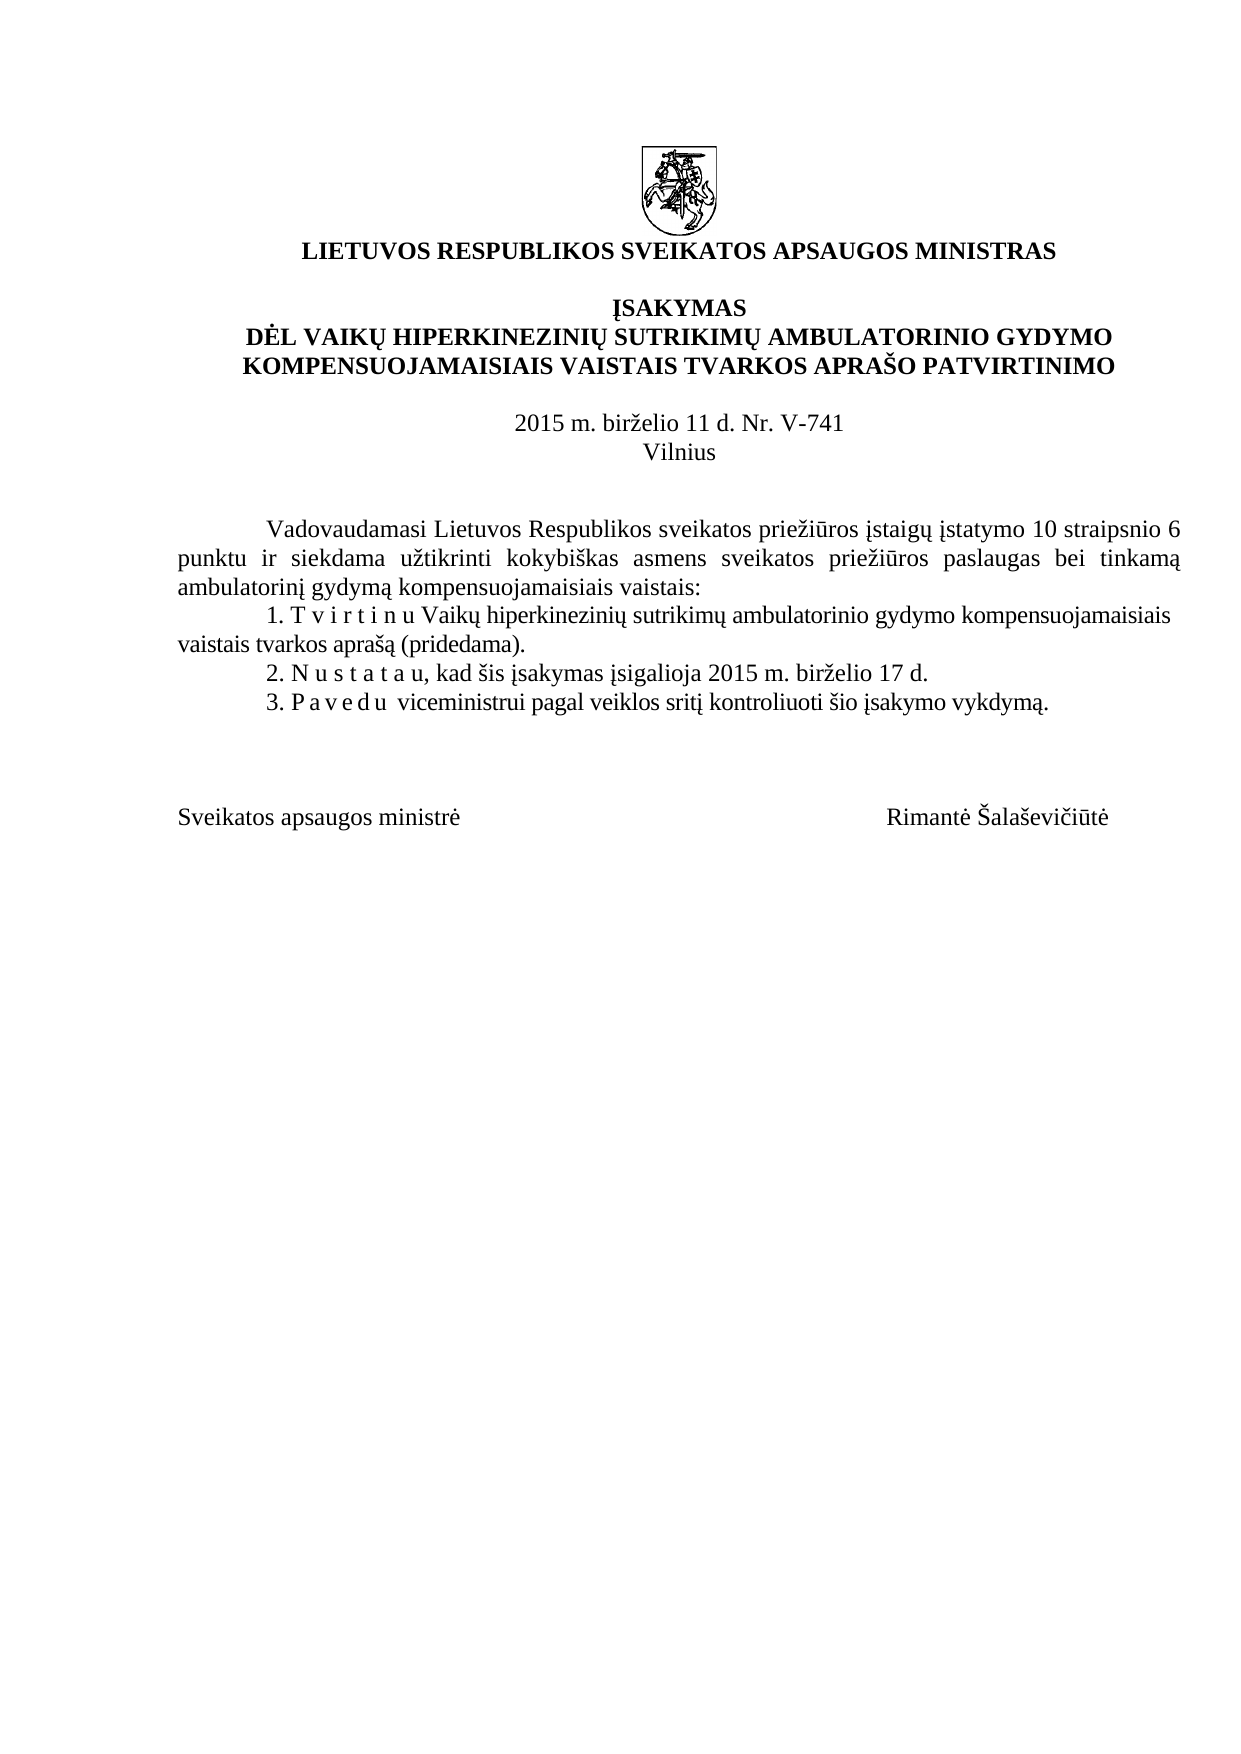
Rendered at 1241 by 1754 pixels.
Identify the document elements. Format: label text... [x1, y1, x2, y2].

text DĖL VAIKŲ HIPERKINEZINIŲ SUTRIKIMŲ AMBULATORINIO GYDYMO KOMPENSUOJAMAISIAIS VAISTAIS TVARKOS APRAŠO PATVIRTINIMO [177, 322, 1181, 380]
text 3. Pavedu viceministrui pagal veiklos sritį kontroliuoti šio įsakymo vykdymą. [177, 687, 1181, 715]
text Vilnius [177, 437, 1181, 466]
text Sveikatos apsaugos ministrė Rimantė Šalaševičiūtė [177, 802, 1181, 830]
text Vadovaudamasi Lietuvos Respublikos sveikatos priežiūros įstaigų įstatymo 10 straipsnio 6 punktu ir siekdama užtikrinti kokybiškas asmens sveikatos priežiūros paslaugas bei tinkamą ambulatorinį gydymą kompensuojamaisiais vaistais: [177, 514, 1181, 600]
text LIETUVOS RESPUBLIKOS SVEIKATOS APSAUGOS MINISTRAS [177, 236, 1181, 265]
text 1. T v i r t i n u Vaikų hiperkinezinių sutrikimų ambulatorinio gydymo kompensuojamaisiais vaistais tvarkos aprašą (pridedama). [177, 600, 1171, 658]
text ĮSAKYMAS [177, 293, 1181, 322]
text 2015 m. birželio 11 d. Nr. V-741 [177, 408, 1181, 437]
text 2. N u s t a t a u, kad šis įsakymas įsigalioja 2015 m. birželio 17 d. [177, 658, 1181, 687]
